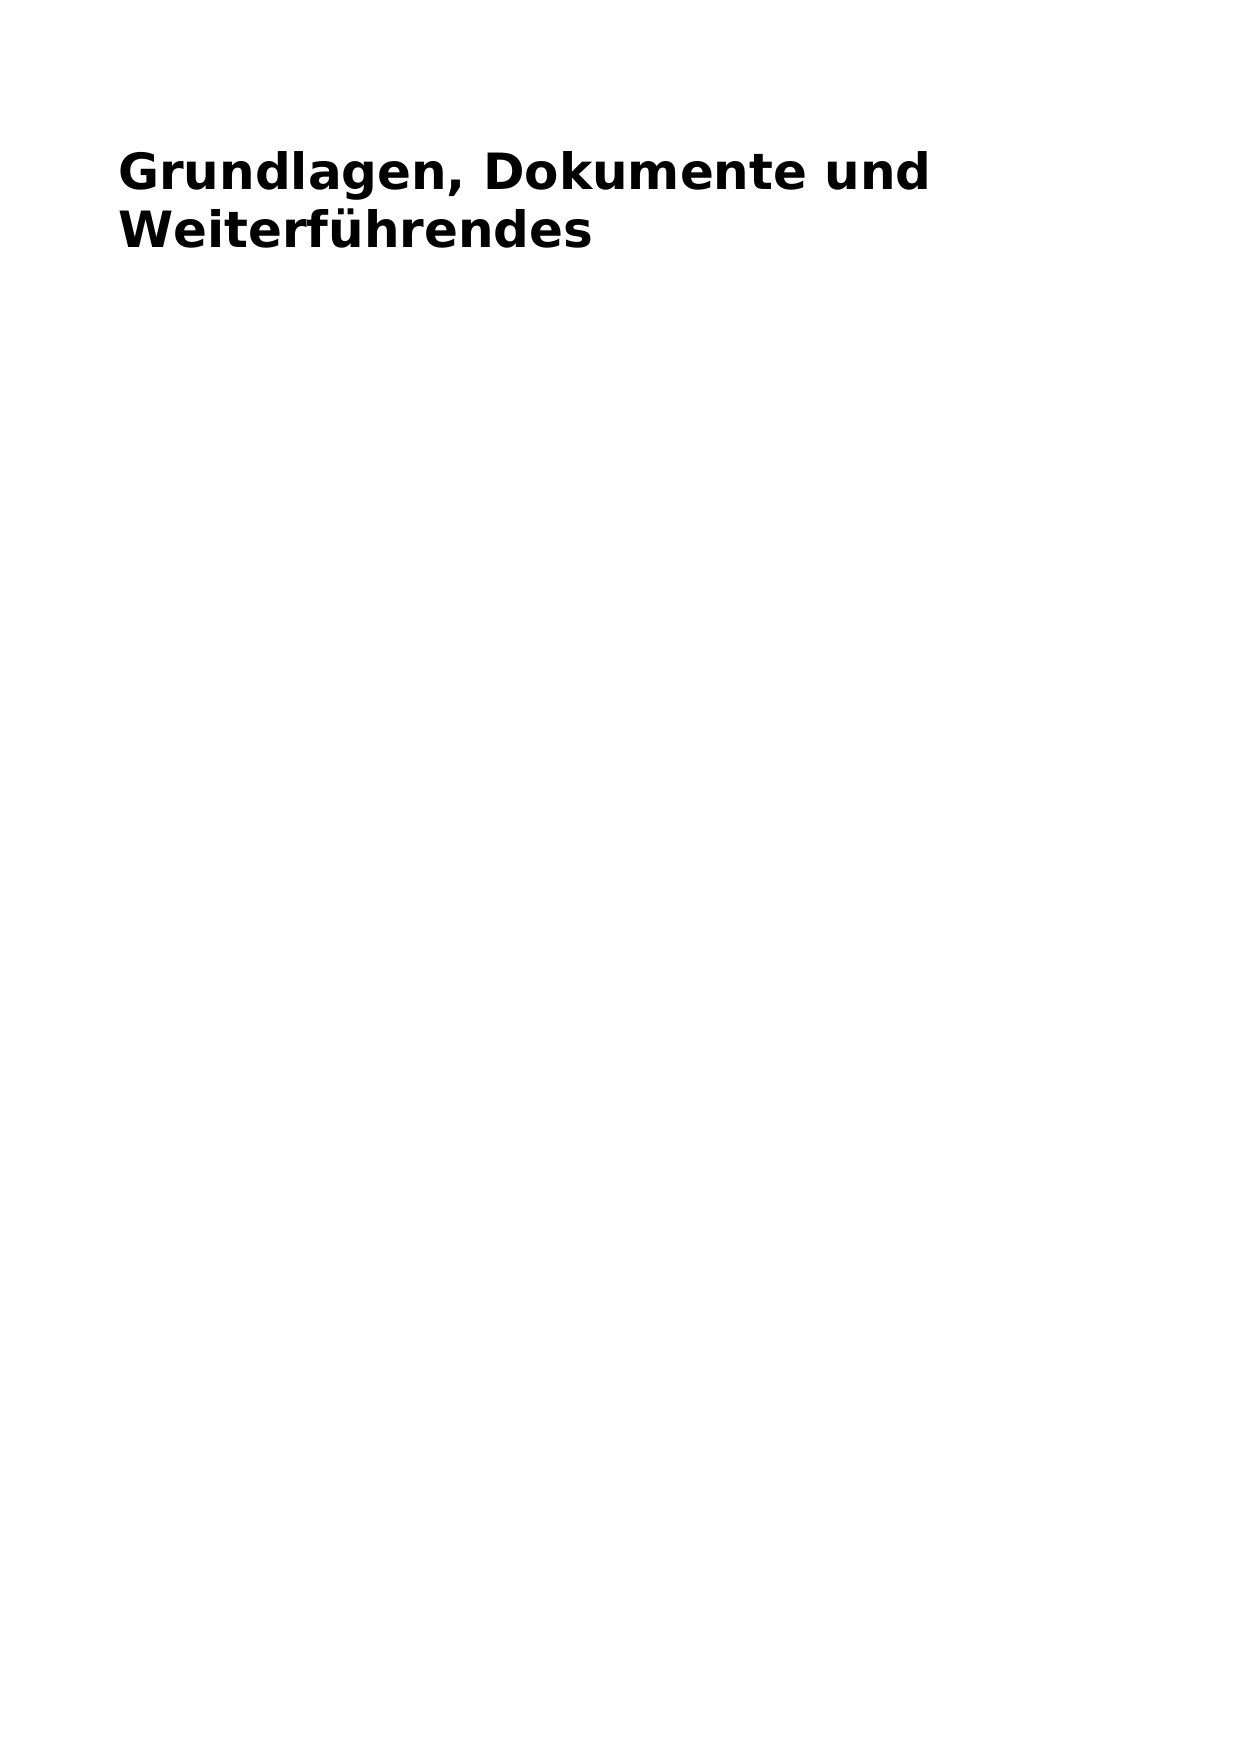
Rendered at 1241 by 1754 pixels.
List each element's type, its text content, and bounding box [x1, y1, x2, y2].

subtitle Grundlagen, Dokumente und Weiterführendes [118, 143, 1122, 259]
